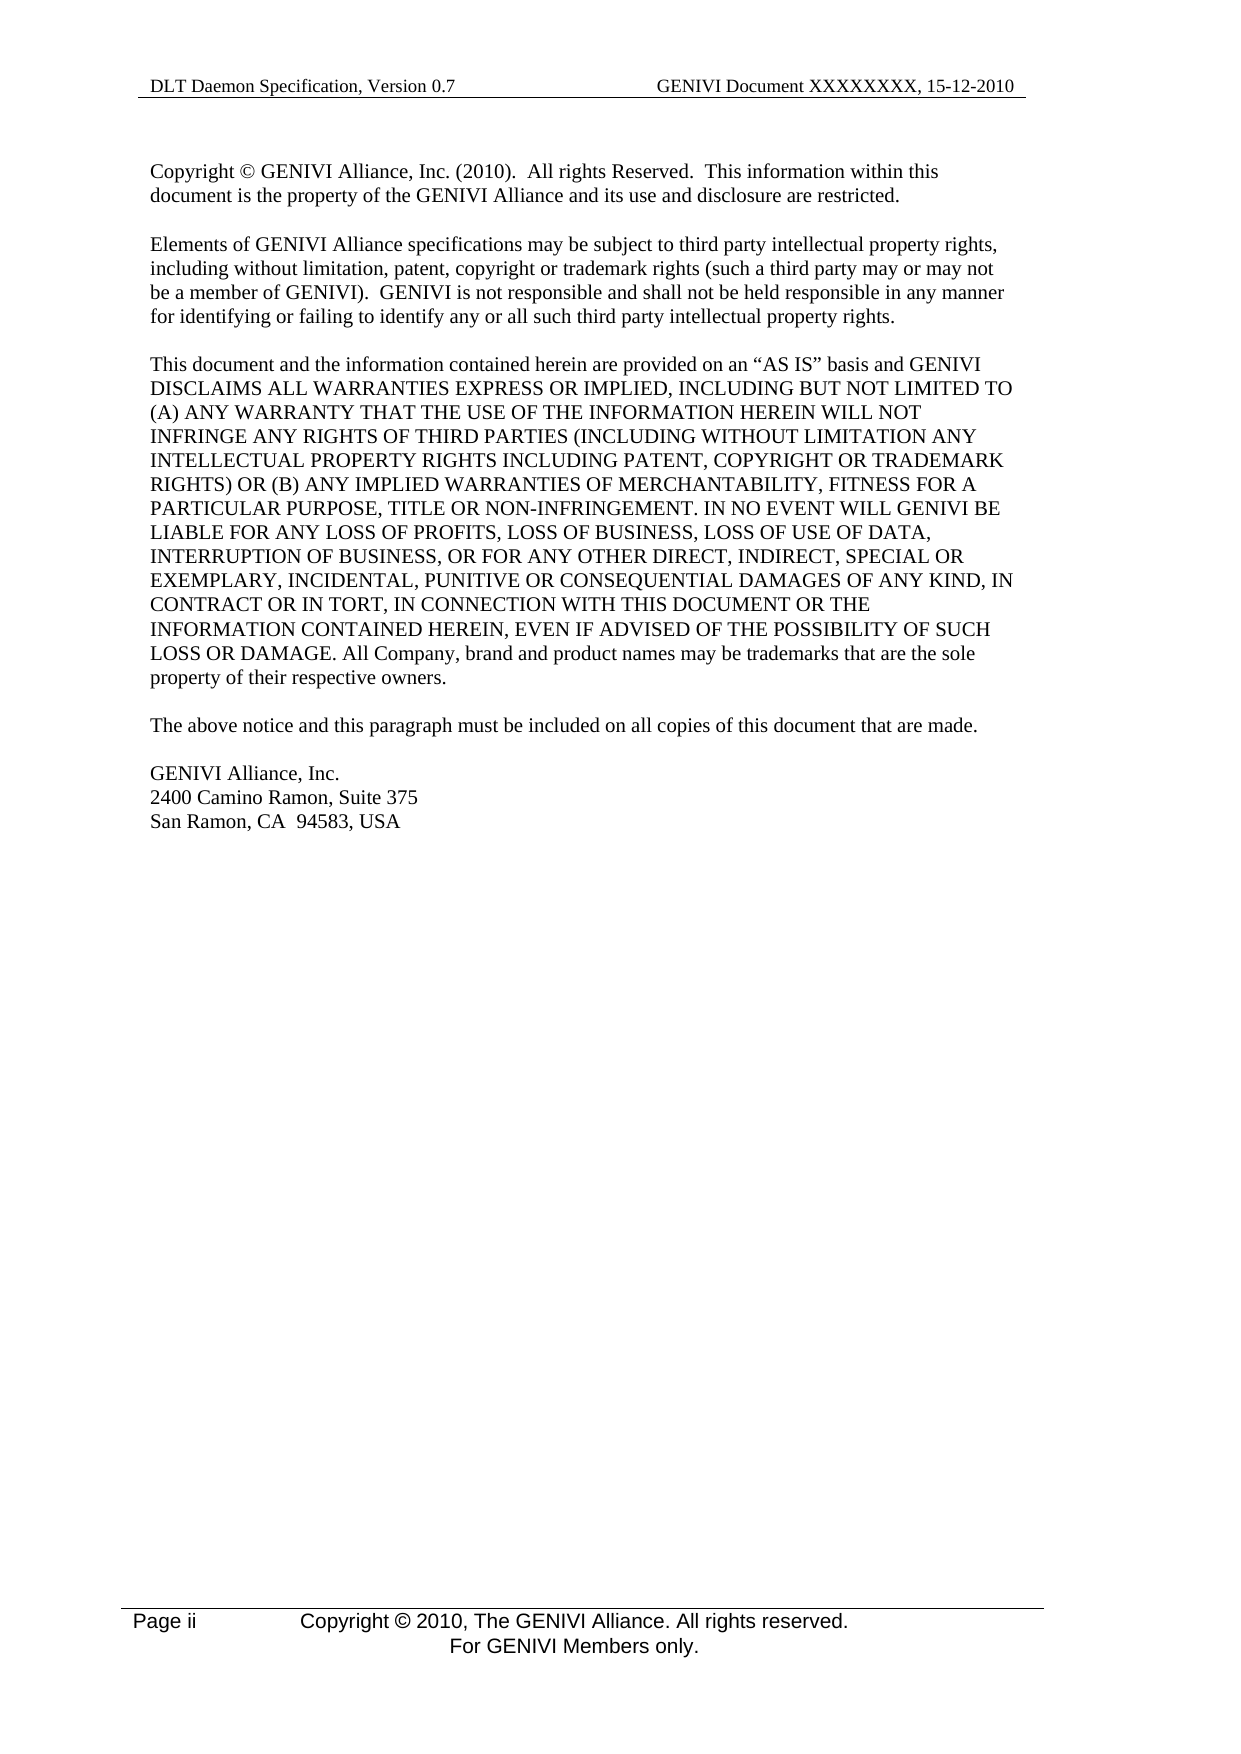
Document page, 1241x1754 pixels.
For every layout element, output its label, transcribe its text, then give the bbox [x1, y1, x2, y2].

text Copyright © GENIVI Alliance, Inc. (2010). All rights Reserved. This information within this document is the property of the GENIVI Alliance and its use and disclosure are restricted. [150, 159, 1015, 207]
text Elements of GENIVI Alliance specifications may be subject to third party intellectual property rights, including without limitation, patent, copyright or trademark rights (such a third party may or may not be a member of GENIVI). GENIVI is not responsible and shall not be held responsible in any manner for identifying or failing to identify any or all such third party intellectual property rights. [150, 231, 1015, 328]
text 2400 Camino Ramon, Suite 375 [150, 785, 1015, 809]
text This document and the information contained herein are provided on an “AS IS” basis and GENIVI DISCLAIMS ALL WARRANTIES EXPRESS OR IMPLIED, INCLUDING BUT NOT LIMITED TO (A) ANY WARRANTY THAT THE USE OF THE INFORMATION HEREIN WILL NOT INFRINGE ANY RIGHTS OF THIRD PARTIES (INCLUDING WITHOUT LIMITATION ANY INTELLECTUAL PROPERTY RIGHTS INCLUDING PATENT, COPYRIGHT OR TRADEMARK RIGHTS) OR (B) ANY IMPLIED WARRANTIES OF MERCHANTABILITY, FITNESS FOR A PARTICULAR PURPOSE, TITLE OR NON-INFRINGEMENT. IN NO EVENT WILL GENIVI BE LIABLE FOR ANY LOSS OF PROFITS, LOSS OF BUSINESS, LOSS OF USE OF DATA, INTERRUPTION OF BUSINESS, OR FOR ANY OTHER DIRECT, INDIRECT, SPECIAL OR EXEMPLARY, INCIDENTAL, PUNITIVE OR CONSEQUENTIAL DAMAGES OF ANY KIND, IN CONTRACT OR IN TORT, IN CONNECTION WITH THIS DOCUMENT OR THE INFORMATION CONTAINED HEREIN, EVEN IF ADVISED OF THE POSSIBILITY OF SUCH LOSS OR DAMAGE. All Company, brand and product names may be trademarks that are the sole property of their respective owners. [150, 352, 1015, 689]
text GENIVI Alliance, Inc. [150, 761, 1015, 785]
text San Ramon, CA 94583, USA [150, 809, 1015, 833]
text The above notice and this paragraph must be included on all copies of this document that are made. [150, 713, 1015, 737]
